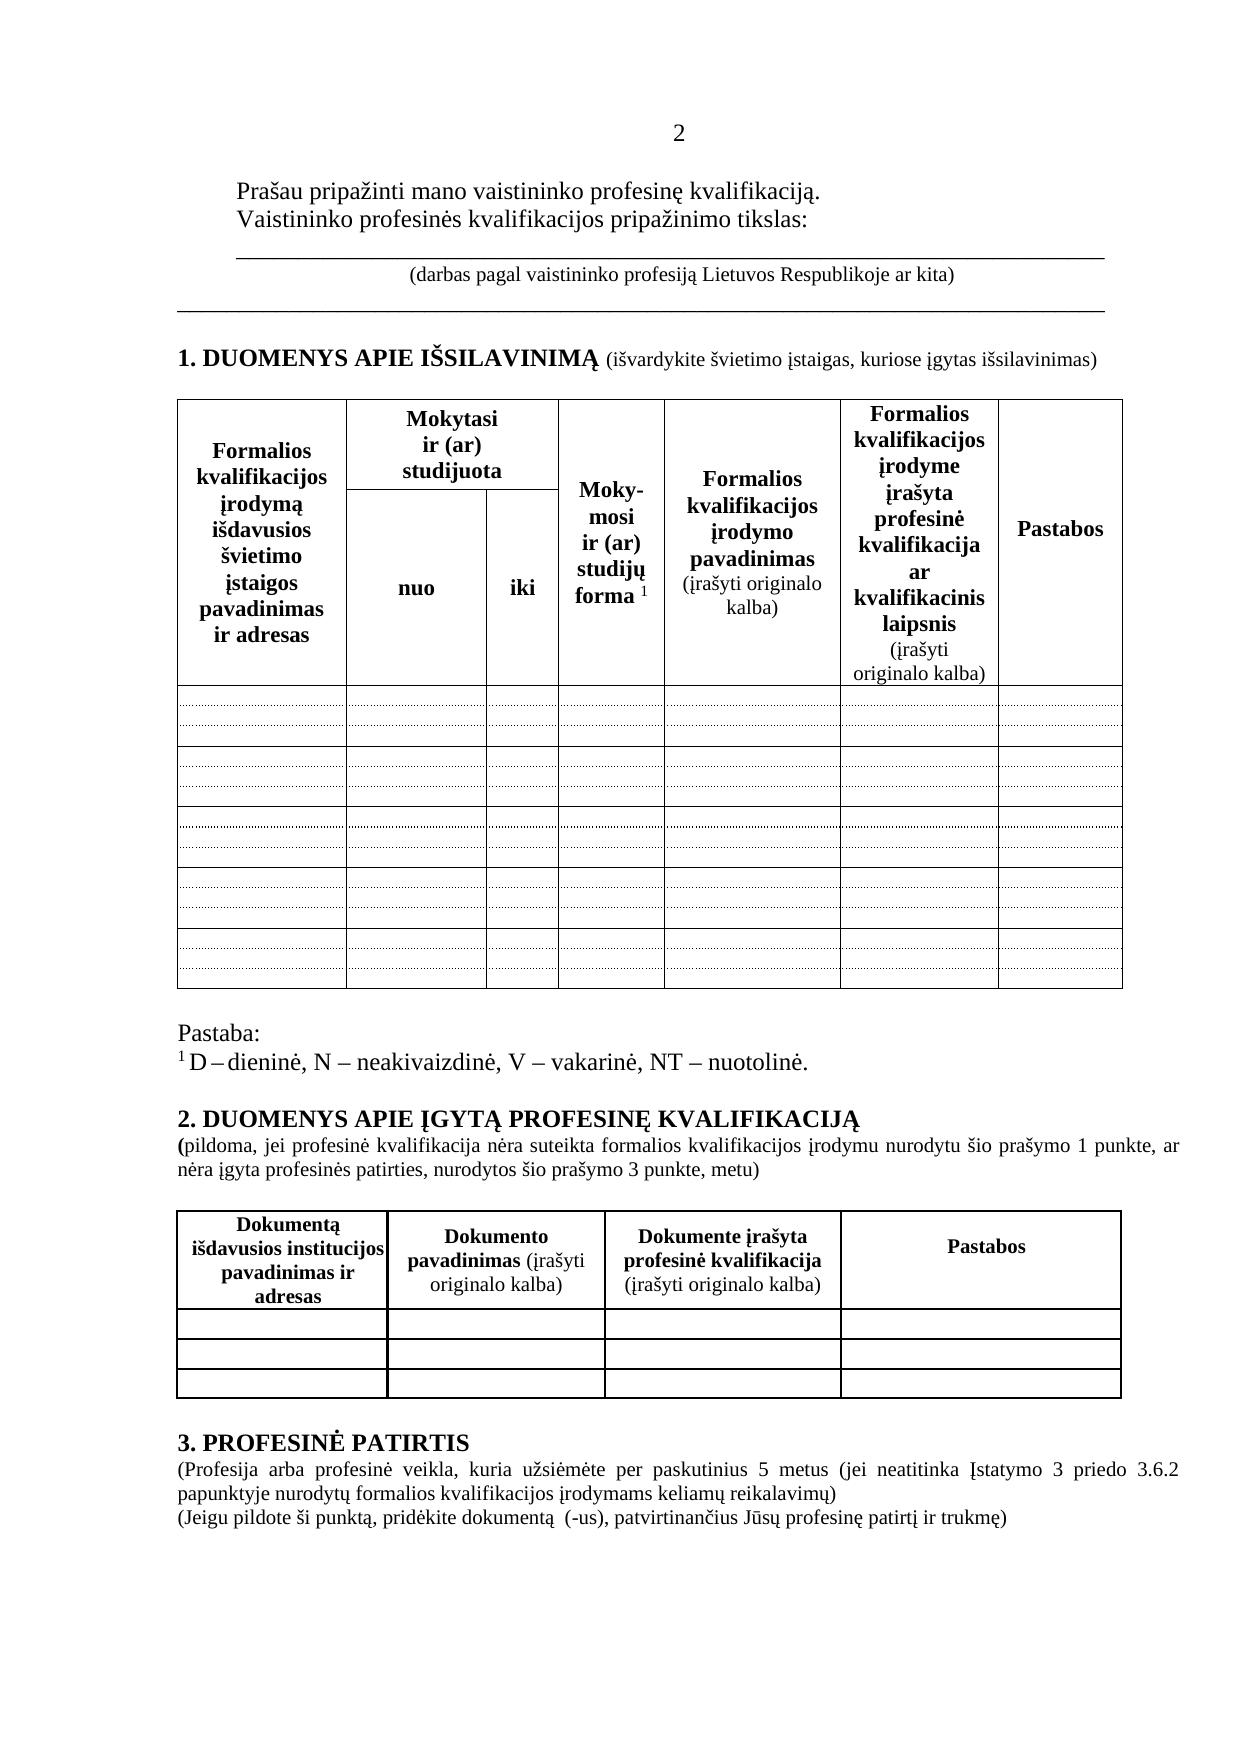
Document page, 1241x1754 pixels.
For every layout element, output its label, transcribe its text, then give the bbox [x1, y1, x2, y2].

table_cell [178, 826, 346, 847]
table_cell [665, 725, 840, 746]
table_cell [178, 725, 346, 746]
table_cell [347, 766, 486, 786]
table_cell [347, 868, 486, 887]
table_cell [487, 968, 558, 988]
table_cell [347, 968, 486, 988]
table_cell [841, 826, 998, 847]
table_header Dokumente įrašyta profesinė kvalifikacija (įrašyti originalo kalba) [606, 1212, 840, 1308]
table_cell [841, 705, 998, 725]
text (Jeigu pildote ši punktą, pridėkite dokumentą (-us), patvirtinančius Jūsų profesinę patirtį ir trukmę) [177, 1505, 1181, 1529]
table_cell [347, 807, 486, 826]
table_cell [178, 868, 346, 887]
text 1. Duomenys apie išsilavinimą (išvardykite švietimo įstaigas, kuriose įgytas išsilavinimas) [177, 343, 1181, 372]
table_cell [999, 766, 1122, 786]
table_cell [999, 807, 1122, 826]
text 2. Duomenys apie įgytą profesinę kvalifikaciją [177, 1104, 1181, 1133]
table_cell [606, 1340, 840, 1367]
text (darbas pagal vaistininko profesiją Lietuvos Respublikoje ar kita) [177, 262, 1181, 286]
table_cell [999, 929, 1122, 948]
table_cell [841, 766, 998, 786]
table_header Moky-mosi ir (ar) studijų forma 1 [559, 400, 664, 685]
table_cell [841, 807, 998, 826]
text Prašau pripažinti mano vaistininko profesinę kvalifikaciją. [177, 176, 1181, 204]
table_cell iki [487, 490, 558, 685]
table_cell [999, 948, 1122, 968]
table_cell [389, 1370, 604, 1397]
table_cell [665, 968, 840, 988]
table_cell [665, 907, 840, 927]
table_cell [487, 929, 558, 948]
table_cell [347, 747, 486, 766]
table_cell [178, 968, 346, 988]
table_cell [841, 747, 998, 766]
table_cell [178, 747, 346, 766]
text Pastaba: [177, 1018, 1181, 1047]
table_header Formalios kvalifikacijos įrodymo pavadinimas (įrašyti originalo kalba) [665, 400, 840, 685]
table_cell [665, 887, 840, 907]
table_header Pastabos [842, 1212, 1120, 1308]
table_cell [178, 929, 346, 948]
table_cell [841, 868, 998, 887]
table_cell [841, 725, 998, 746]
table_header Dokumento pavadinimas (įrašyti originalo kalba) [389, 1212, 604, 1308]
table_header Pastabos [999, 400, 1122, 685]
table_cell [178, 1370, 386, 1397]
table_cell [347, 786, 486, 806]
table_cell [487, 887, 558, 907]
text 1 D – dieninė, N – neakivaizdinė, V – vakarinė, NT – nuotolinė. [177, 1047, 1181, 1075]
table_cell [487, 868, 558, 887]
table_cell [606, 1370, 840, 1397]
table_cell [347, 686, 486, 705]
table_cell [842, 1370, 1120, 1397]
table_cell [559, 907, 664, 927]
text (Profesija arba profesinė veikla, kuria užsiėmėte per paskutinius 5 metus (jei neatitinka Įstatymo 3 priedo 3.6.2 papunktyje nurodytų formalios kvalifikacijos įrodymams keliamų reikalavimų) [177, 1457, 1181, 1505]
table_cell [347, 847, 486, 867]
table_cell [842, 1310, 1120, 1338]
table_cell [999, 705, 1122, 725]
text Vaistininko profesinės kvalifikacijos pripažinimo tikslas: [177, 204, 1181, 233]
table_cell [559, 747, 664, 766]
table_cell [389, 1310, 604, 1338]
table_cell [347, 725, 486, 746]
table_cell [178, 786, 346, 806]
table_cell nuo [347, 490, 486, 685]
table_cell [559, 725, 664, 746]
table_cell [178, 1340, 386, 1367]
table_cell [347, 826, 486, 847]
table_cell [487, 847, 558, 867]
table_cell [999, 747, 1122, 766]
table_cell [487, 705, 558, 725]
table_cell [559, 868, 664, 887]
table_cell [841, 907, 998, 927]
table_cell [999, 887, 1122, 907]
table_cell [841, 968, 998, 988]
table_cell [665, 868, 840, 887]
table_cell [178, 847, 346, 867]
table_cell [606, 1310, 840, 1338]
table_cell [999, 907, 1122, 927]
table_cell [665, 766, 840, 786]
table_cell [178, 1310, 386, 1338]
table_cell [487, 786, 558, 806]
table_cell [487, 807, 558, 826]
table_cell [487, 725, 558, 746]
table_cell [999, 847, 1122, 867]
table_cell [841, 948, 998, 968]
table_cell [665, 705, 840, 725]
table_cell [559, 887, 664, 907]
table_cell [559, 686, 664, 705]
table_cell [559, 929, 664, 948]
table_cell [559, 766, 664, 786]
table_header Formalios kvalifikacijos įrodyme įrašyta profesinė kvalifikacija ar kvalifikacinis laipsnis (įrašyti originalo kalba) [841, 400, 998, 685]
table_cell [841, 686, 998, 705]
table_cell [487, 826, 558, 847]
table_cell [178, 686, 346, 705]
table_cell [178, 705, 346, 725]
table_header Mokytasi ir (ar) studijuota [347, 400, 558, 489]
table_cell [487, 686, 558, 705]
table_cell [559, 847, 664, 867]
table_cell [999, 968, 1122, 988]
table_cell [665, 786, 840, 806]
table_cell [487, 747, 558, 766]
table_cell [665, 686, 840, 705]
table_cell [347, 929, 486, 948]
table_cell [178, 948, 346, 968]
table_cell [178, 887, 346, 907]
table_cell [665, 807, 840, 826]
table_cell [559, 826, 664, 847]
table_cell [999, 686, 1122, 705]
table_cell [487, 766, 558, 786]
table_cell [487, 907, 558, 927]
table_header Dokumentą išdavusios institucijos pavadinimas ir adresas [178, 1212, 386, 1308]
table_cell [347, 948, 486, 968]
table_cell [841, 847, 998, 867]
table_cell [999, 826, 1122, 847]
table_cell [178, 907, 346, 927]
table_cell [347, 887, 486, 907]
table_cell [559, 968, 664, 988]
table_cell [999, 868, 1122, 887]
table_cell [559, 786, 664, 806]
table_cell [999, 786, 1122, 806]
text (pildoma, jei profesinė kvalifikacija nėra suteikta formalios kvalifikacijos įrodymu nurodytu šio prašymo 1 punkte, ar nėra įgyta profesinės patirties, nurodytos šio prašymo 3 punkte, metu) [177, 1133, 1181, 1181]
table_cell [841, 887, 998, 907]
table_cell [178, 766, 346, 786]
table_cell [665, 826, 840, 847]
table_cell [665, 948, 840, 968]
table_cell [487, 948, 558, 968]
text 3. PROFESINĖ PATIRTIS [177, 1428, 1181, 1457]
table_cell [559, 807, 664, 826]
table_cell [841, 786, 998, 806]
table_cell [347, 907, 486, 927]
table_cell [665, 929, 840, 948]
table_cell [999, 725, 1122, 746]
table_cell [559, 948, 664, 968]
table_cell [665, 747, 840, 766]
table_cell [178, 807, 346, 826]
table_cell [559, 705, 664, 725]
table_cell [665, 847, 840, 867]
table_cell [841, 929, 998, 948]
table_cell [389, 1340, 604, 1367]
table_cell [347, 705, 486, 725]
table_cell [842, 1340, 1120, 1367]
table_header Formalios kvalifikacijos įrodymą išdavusios švietimo įstaigos pavadinimas ir adresas [178, 400, 346, 685]
